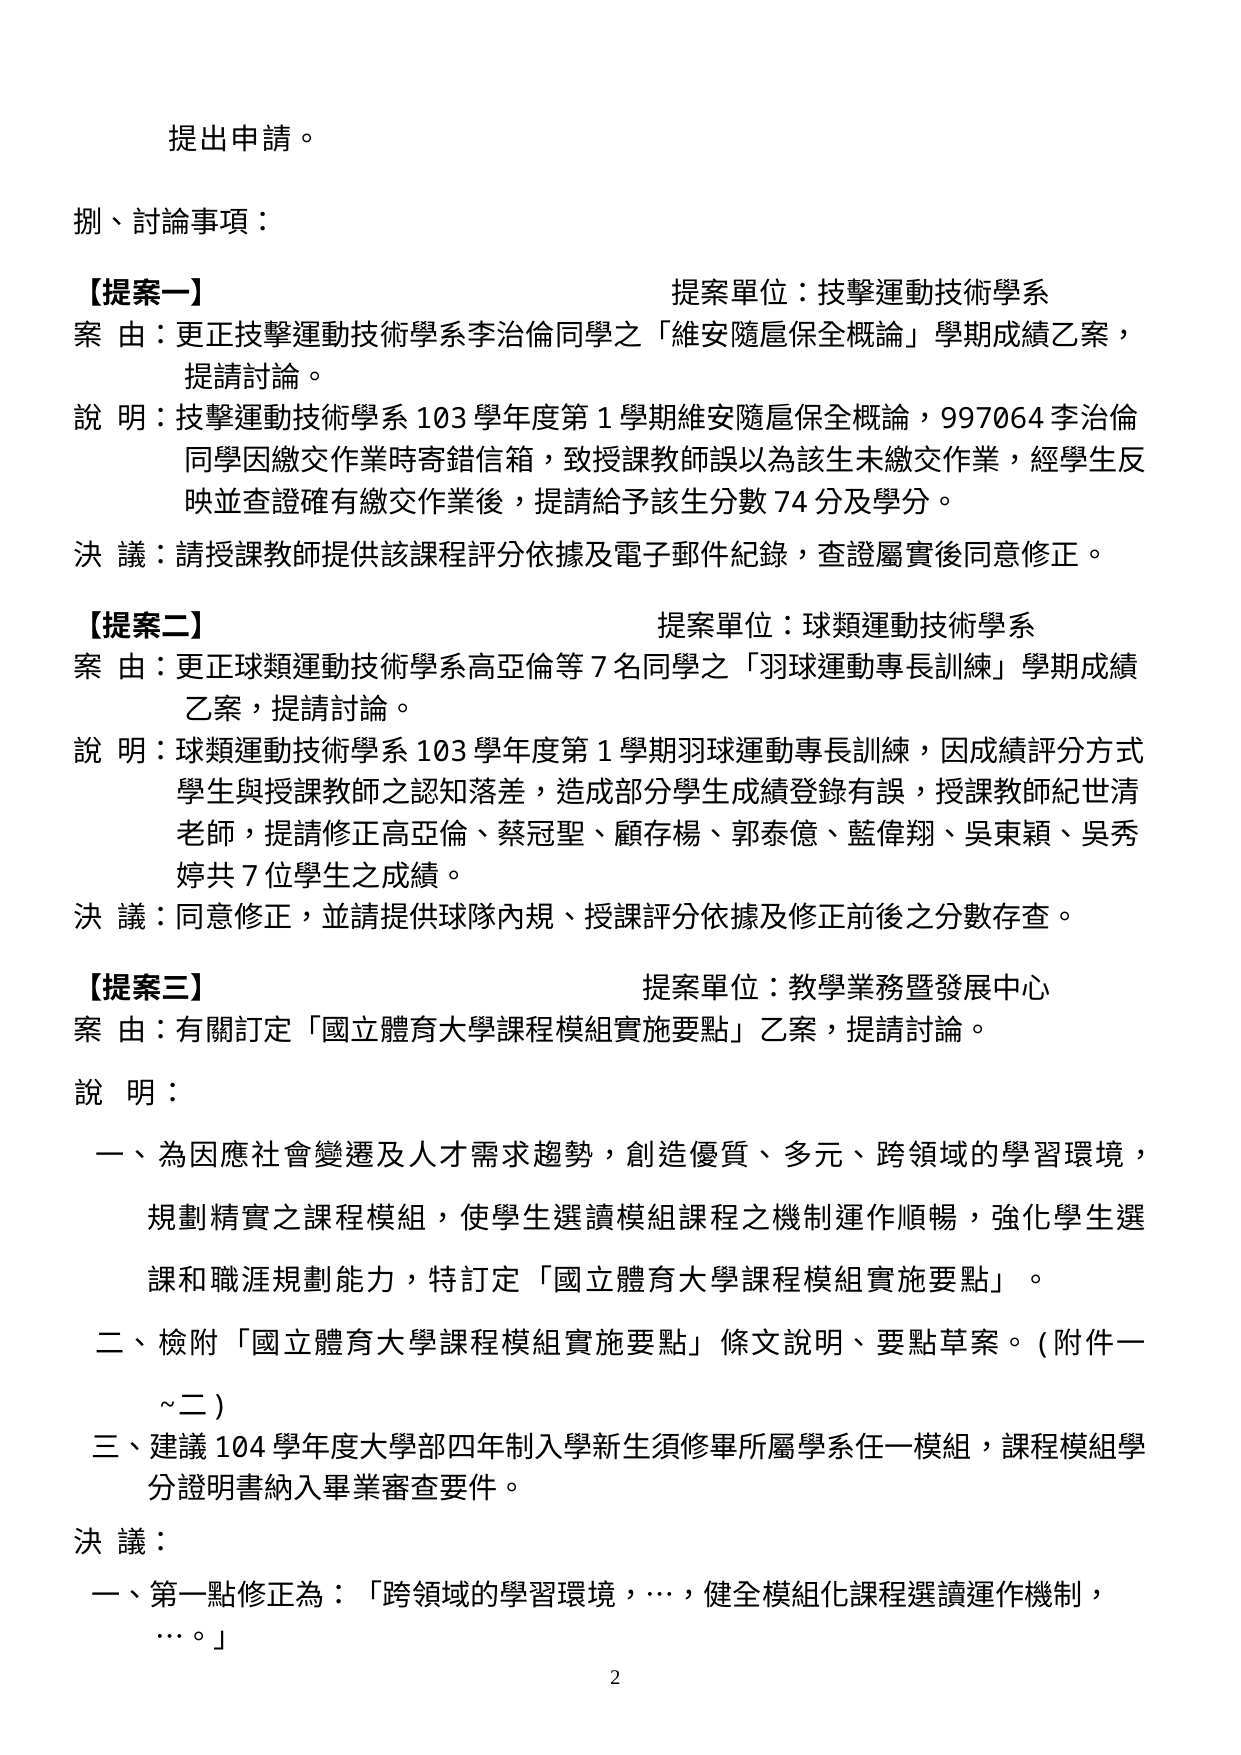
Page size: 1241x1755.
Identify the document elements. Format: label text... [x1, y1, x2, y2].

text 一、為因應社會變遷及人才需求趨勢，創造優質、多元、跨領域的學習環境，規劃精實之課程模組，使學生選讀模組課程之機制運作順暢，強化學生選課和職涯規劃能力，特訂定「國立體育大學課程模組實施要點」。 [73, 1111, 1157, 1299]
text 二、檢附「國立體育大學課程模組實施要點」條文說明、要點草案。(附件一~二) [73, 1299, 1157, 1424]
text 提出申請。 [162, 95, 1157, 158]
text 捌、討論事項： [73, 199, 1157, 241]
text 說 明： [73, 1049, 1157, 1111]
text 【提案二】 提案單位：球類運動技術學系 [73, 603, 1157, 644]
text 案 由：有關訂定「國立體育大學課程模組實施要點」乙案，提請討論。 [73, 1007, 1157, 1049]
text 【提案一】 提案單位：技擊運動技術學系 [73, 270, 1157, 312]
text 決 議：請授課教師提供該課程評分依據及電子郵件紀錄，查證屬實後同意修正。 [73, 532, 1157, 574]
text 案 由：更正技擊運動技術學系李治倫同學之「維安隨扈保全概論」學期成績乙案，提請討論。 [73, 312, 1157, 395]
text 【提案三】 提案單位：教學業務暨發展中心 [73, 965, 1157, 1007]
text 決 議：同意修正，並請提供球隊內規、授課評分依據及修正前後之分數存查。 [73, 894, 1157, 936]
text 案 由：更正球類運動技術學系高亞倫等7名同學之「羽球運動專長訓練」學期成績乙案，提請討論。 [73, 644, 1157, 728]
text 說 明：技擊運動技術學系103學年度第1學期維安隨扈保全概論，997064李治倫同學因繳交作業時寄錯信箱，致授課教師誤以為該生未繳交作業，經學生反映並查證確有繳交作業後，提請給予該生分數74分及學分。 [73, 395, 1157, 520]
text 一、第一點修正為：「跨領域的學習環境，…，健全模組化課程選讀運作機制，…。」 [73, 1572, 1157, 1655]
text 說 明：球類運動技術學系103學年度第1學期羽球運動專長訓練，因成績評分方式學生與授課教師之認知落差，造成部分學生成績登錄有誤，授課教師紀世清老師，提請修正高亞倫、蔡冠聖、顧存楊、郭泰億、藍偉翔、吳東穎、吳秀婷共7位學生之成績。 [73, 728, 1157, 894]
text 決 議： [73, 1519, 1157, 1560]
text 三、建議104學年度大學部四年制入學新生須修畢所屬學系任一模組，課程模組學分證明書納入畢業審查要件。 [73, 1424, 1157, 1507]
